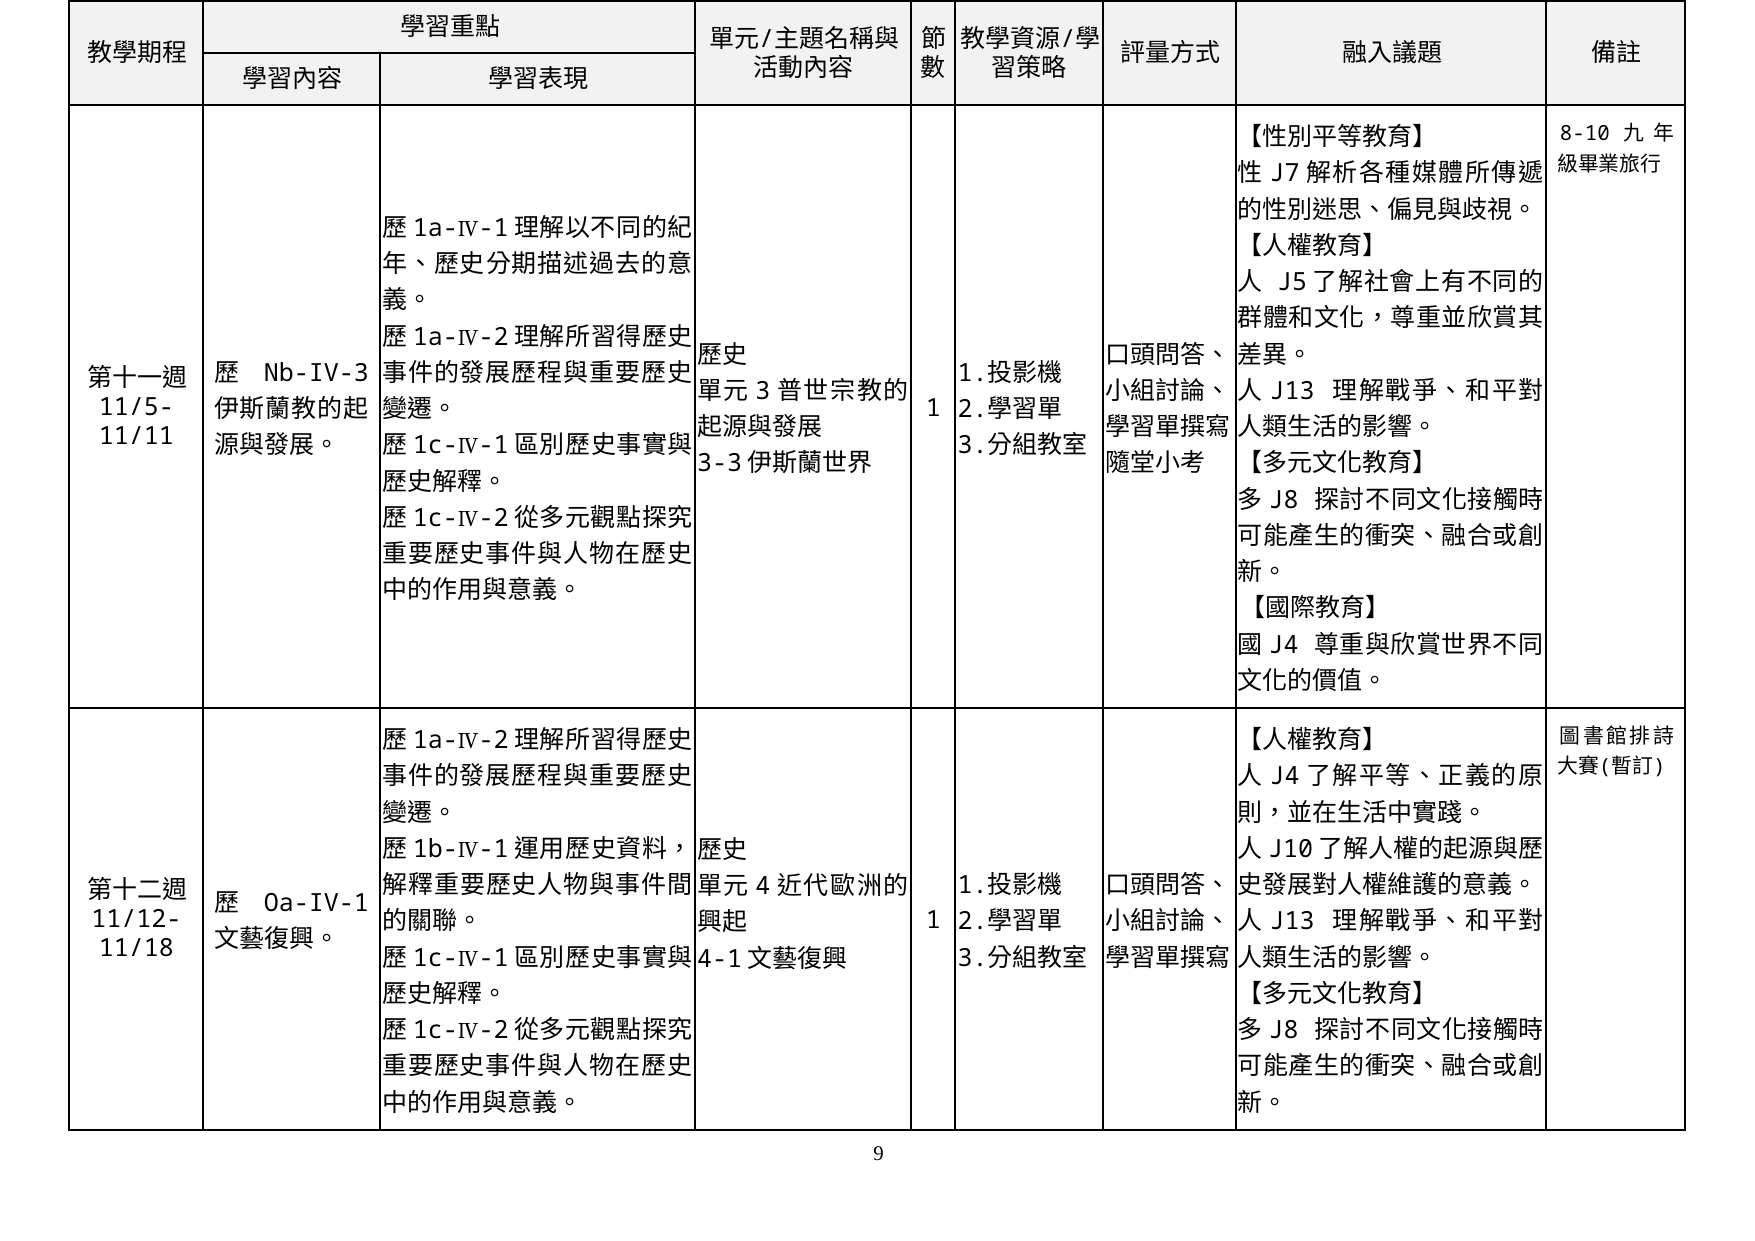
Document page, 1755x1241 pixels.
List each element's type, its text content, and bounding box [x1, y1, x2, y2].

table_cell 圖書館排詩大賽(暫訂) [1547, 709, 1684, 1129]
table_header 教學資源/學習策略 [956, 2, 1102, 104]
table_header 教學期程 [70, 2, 202, 104]
table_header 備註 [1547, 2, 1684, 104]
table_cell 口頭問答、小組討論、 學習單撰寫 隨堂小考 [1104, 106, 1235, 707]
table_cell 第十一週11/5-11/11 [70, 106, 202, 707]
table_cell 歷史 單元4近代歐洲的興起 4-1文藝復興 [696, 709, 910, 1129]
table_cell 口頭問答、小組討論、 學習單撰寫 [1104, 709, 1235, 1129]
table_cell 學習內容 [204, 54, 379, 104]
table_cell 1.投影機 2.學習單 3.分組教室 [956, 709, 1102, 1129]
table_cell 歷 Nb-IV-3 伊斯蘭教的起源與發展。 [204, 106, 379, 707]
table_cell 歷史 單元3普世宗教的起源與發展 3-3伊斯蘭世界 [696, 106, 910, 707]
table_header 融入議題 [1237, 2, 1545, 104]
table_cell 歷1a-Ⅳ-1理解以不同的紀年、歷史分期描述過去的意義。 歷1a-Ⅳ-2理解所習得歷史事件的發展歷程與重要歷史變遷。 歷1c-Ⅳ-1區別歷史事實與歷史解釋。 歷1c-Ⅳ-2從多元觀點探究重要歷史事件與人物在歷史中的作用與意義。 [381, 106, 694, 707]
table_cell 學習表現 [381, 54, 694, 104]
table_cell 8-10九年級畢業旅行 [1547, 106, 1684, 707]
table_cell 1 [912, 106, 954, 707]
table_cell 歷 Oa-IV-1 文藝復興。 [204, 709, 379, 1129]
table_header 節數 [912, 2, 954, 104]
table_cell 【性別平等教育】 性J7解析各種媒體所傳遞的性別迷思、偏見與歧視。 【人權教育】 人 J5了解社會上有不同的群體和文化，尊重並欣賞其差異。 人J13 理解戰爭、和平對人類生活的影響。 【多元文化教育】 多J8 探討不同文化接觸時可能產生的衝突、融合或創新。 【國際教育】 國J4 尊重與欣賞世界不同文化的價值。 [1237, 106, 1545, 707]
table_cell 1.投影機 2.學習單 3.分組教室 [956, 106, 1102, 707]
table_header 單元/主題名稱與活動內容 [696, 2, 910, 104]
table_cell 歷1a-Ⅳ-2理解所習得歷史事件的發展歷程與重要歷史變遷。 歷1b-Ⅳ-1運用歷史資料，解釋重要歷史人物與事件間的關聯。 歷1c-Ⅳ-1區別歷史事實與歷史解釋。 歷1c-Ⅳ-2從多元觀點探究重要歷史事件與人物在歷史中的作用與意義。 [381, 709, 694, 1129]
table_cell 1 [912, 709, 954, 1129]
table_header 評量方式 [1104, 2, 1235, 104]
table_cell 第十二週11/12-11/18 [70, 709, 202, 1129]
table_header 學習重點 [204, 2, 694, 52]
table_cell 【人權教育】 人J4了解平等、正義的原則，並在生活中實踐。 人J10了解人權的起源與歷史發展對人權維護的意義。 人J13 理解戰爭、和平對人類生活的影響。 【多元文化教育】 多J8 探討不同文化接觸時可能產生的衝突、融合或創新。 [1237, 709, 1545, 1129]
